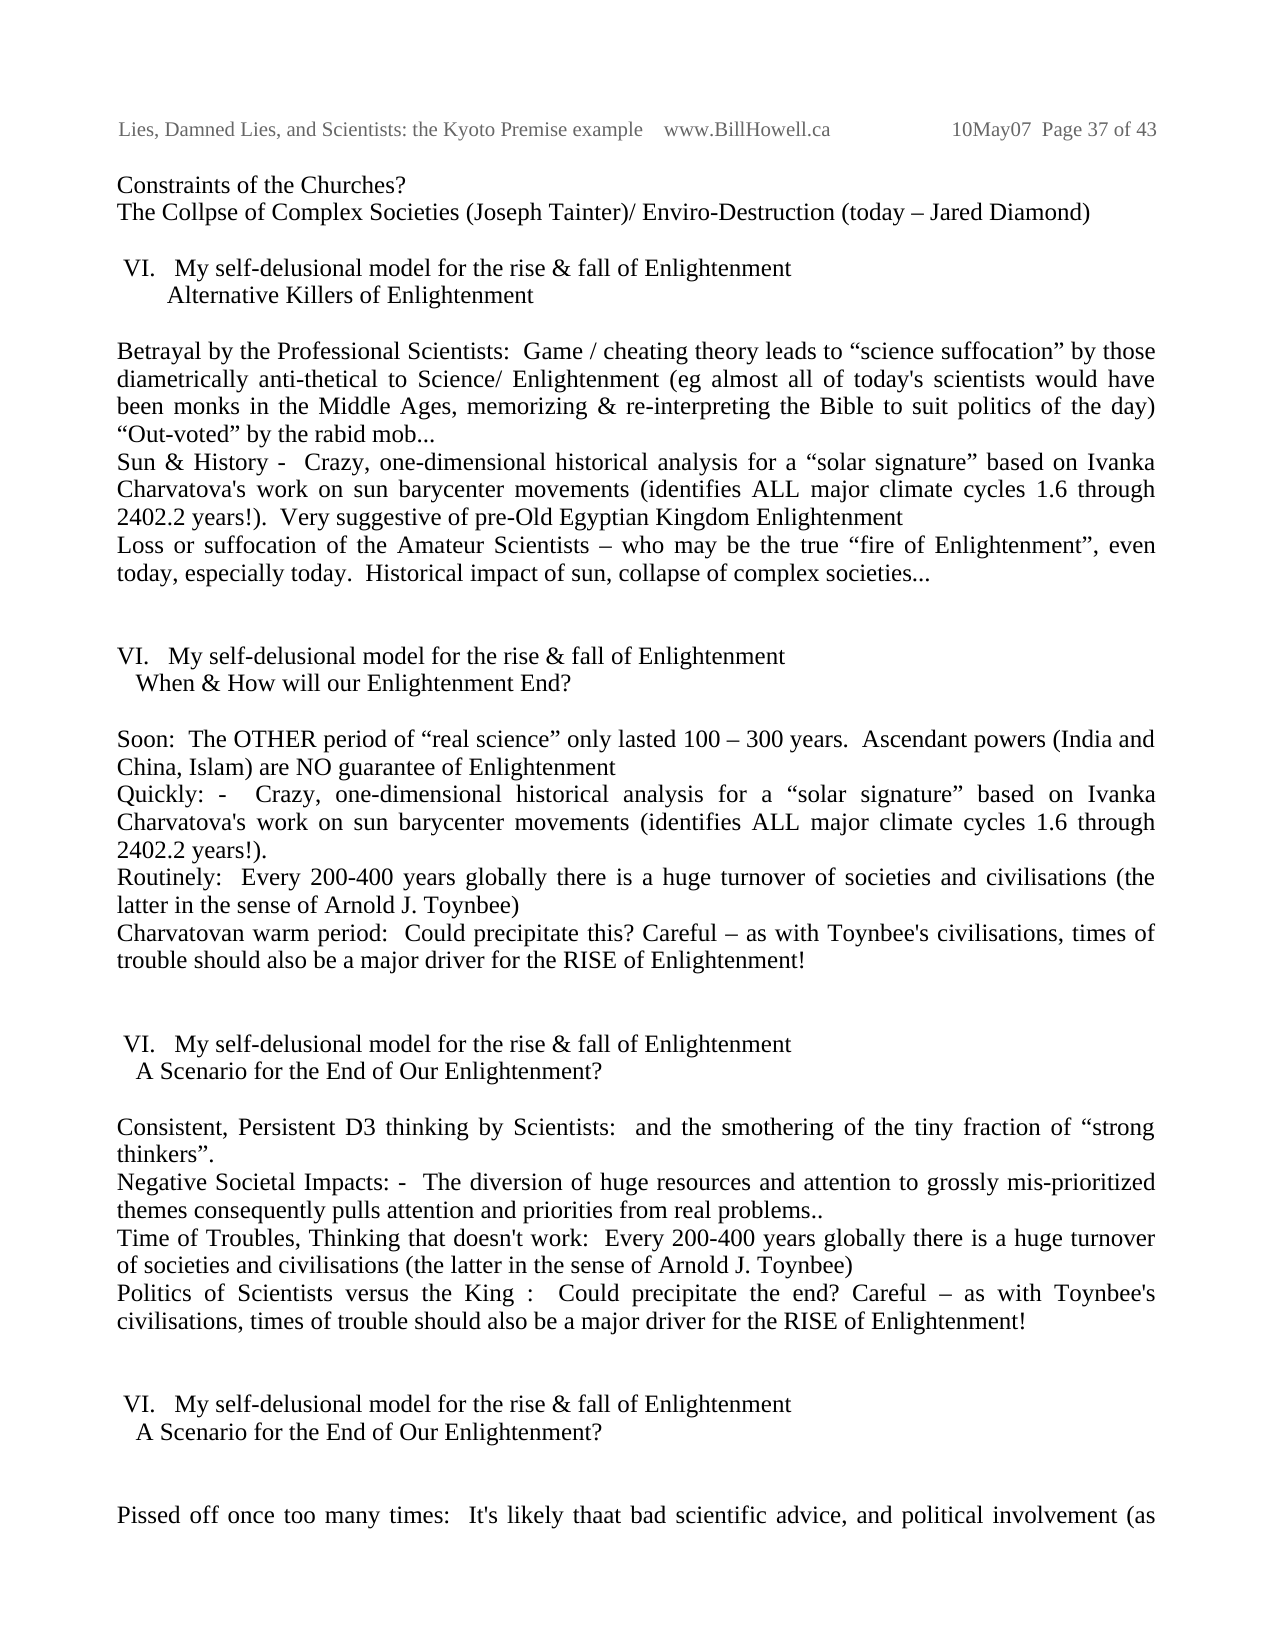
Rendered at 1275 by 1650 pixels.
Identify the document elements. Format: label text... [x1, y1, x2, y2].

text Routinely: Every 200-400 years globally there is a huge turnover of societies and civilisations (the latter in the sense of Arnold J. Toynbee) [117, 863, 1157, 919]
text A Scenario for the End of Our Enlightenment? [117, 1418, 1157, 1445]
text Consistent, Persistent D3 thinking by Scientists: and the smothering of the tiny fraction of “strong thinkers”. [117, 1113, 1157, 1168]
text Soon: The OTHER period of “real science” only lasted 100 – 300 years. Ascendant powers (India and China, Islam) are NO guarantee of Enlightenment [117, 725, 1157, 780]
text VI. My self-delusional model for the rise & fall of Enlightenment [117, 254, 1157, 282]
text Alternative Killers of Enlightenment [117, 282, 1157, 309]
text Constraints of the Churches? [117, 171, 1157, 198]
text A Scenario for the End of Our Enlightenment? [117, 1057, 1157, 1085]
text VI. My self-delusional model for the rise & fall of Enlightenment [117, 1030, 1157, 1057]
text VI. My self-delusional model for the rise & fall of Enlightenment [117, 642, 1157, 669]
text Sun & History - Crazy, one-dimensional historical analysis for a “solar signature” based on Ivanka Charvatova's work on sun barycenter movements (identifies ALL major climate cycles 1.6 through 2402.2 years!). Very suggestive of pre-Old Egyptian Kingdom Enlightenment [117, 448, 1157, 531]
text Politics of Scientists versus the King : Could precipitate the end? Careful – as with Toynbee's civilisations, times of trouble should also be a major driver for the RISE of Enlightenment! [117, 1279, 1157, 1334]
text When & How will our Enlightenment End? [117, 669, 1157, 697]
text Quickly: - Crazy, one-dimensional historical analysis for a “solar signature” based on Ivanka Charvatova's work on sun barycenter movements (identifies ALL major climate cycles 1.6 through 2402.2 years!). [117, 780, 1157, 863]
text Betrayal by the Professional Scientists: Game / cheating theory leads to “science suffocation” by those diametrically anti-thetical to Science/ Enlightenment (eg almost all of today's scientists would have been monks in the Middle Ages, memorizing & re-interpreting the Bible to suit politics of the day) “Out-voted” by the rabid mob... [117, 337, 1157, 448]
text Pissed off once too many times: It's likely thaat bad scientific advice, and political involvement (as [117, 1501, 1157, 1528]
text Charvatovan warm period: Could precipitate this? Careful – as with Toynbee's civilisations, times of trouble should also be a major driver for the RISE of Enlightenment! [117, 919, 1157, 974]
text Time of Troubles, Thinking that doesn't work: Every 200-400 years globally there is a huge turnover of societies and civilisations (the latter in the sense of Arnold J. Toynbee) [117, 1224, 1157, 1279]
text Loss or suffocation of the Amateur Scientists – who may be the true “fire of Enlightenment”, even today, especially today. Historical impact of sun, collapse of complex societies... [117, 531, 1157, 586]
text VI. My self-delusional model for the rise & fall of Enlightenment [117, 1390, 1157, 1418]
text Negative Societal Impacts: - The diversion of huge resources and attention to grossly mis-prioritized themes consequently pulls attention and priorities from real problems.. [117, 1168, 1157, 1224]
text The Collpse of Complex Societies (Joseph Tainter)/ Enviro-Destruction (today – Jared Diamond) [117, 198, 1157, 226]
